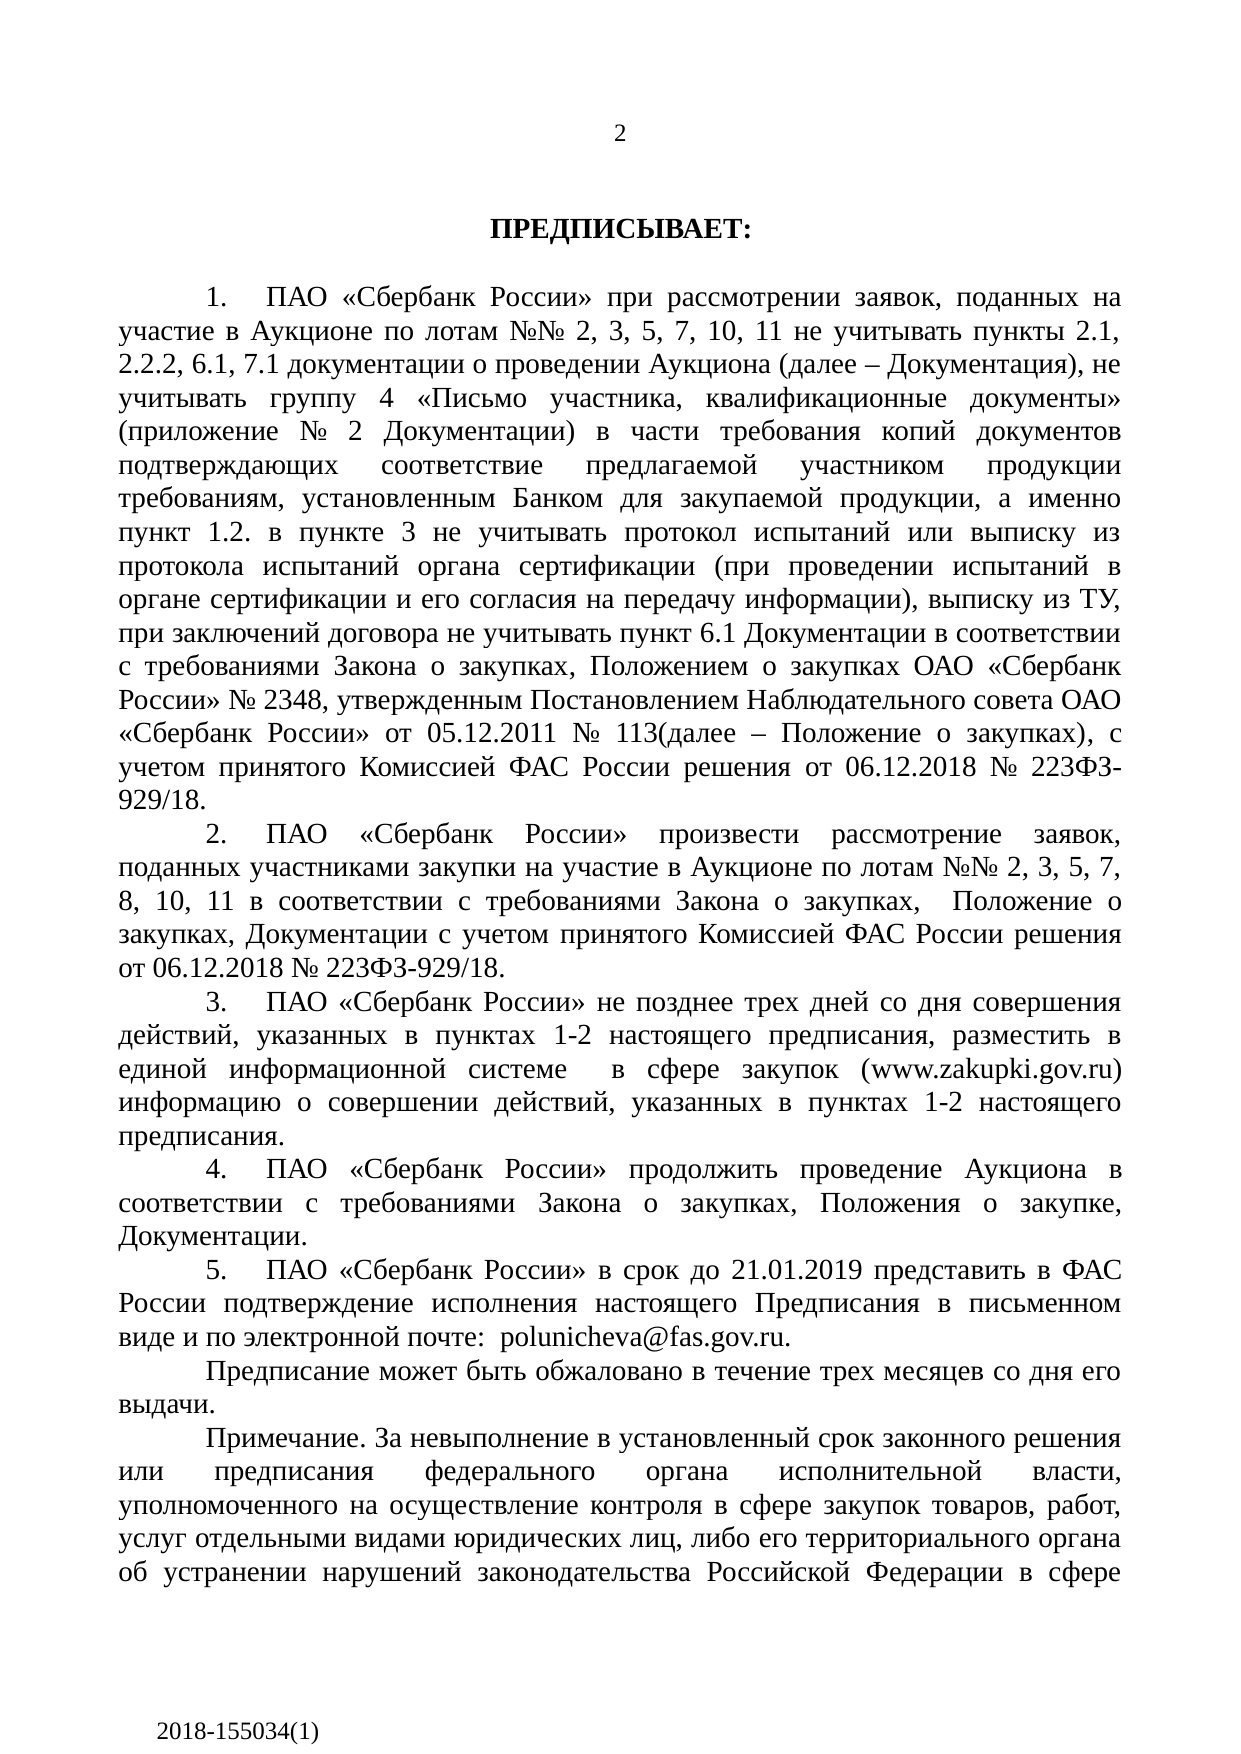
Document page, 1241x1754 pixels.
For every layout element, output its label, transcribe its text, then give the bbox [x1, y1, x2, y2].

text Предписание может быть обжаловано в течение трех месяцев со дня его выдачи. [118, 1353, 1122, 1420]
text ПРЕДПИСЫВАЕТ: [118, 211, 1122, 244]
text Примечание. За невыполнение в установленный срок законного решения или предписания федерального органа исполнительной власти, уполномоченного на осуществление контроля в сфере закупок товаров, работ, услуг отдельными видами юридических лиц, либо его территориального органа об устранении нарушений законодательства Российской Федерации в сфере [118, 1420, 1122, 1587]
list ПАО «Сбербанк России» продолжить проведение Аукциона в соответствии с требованиями Закона о закупках, Положения о закупке, Документации. [118, 1151, 1122, 1252]
list ПАО «Сбербанк России» в срок до 21.01.2019 представить в ФАС России подтверждение исполнения настоящего Предписания в письменном виде и по электронной почте: polunicheva@fas.gov.ru. [118, 1252, 1122, 1353]
list ПАО «Сбербанк России» произвести рассмотрение заявок, поданных участниками закупки на участие в Аукционе по лотам №№ 2, 3, 5, 7, 8, 10, 11 в соответствии с требованиями Закона о закупках, Положение о закупках, Документации с учетом принятого Комиссией ФАС России решения от 06.12.2018 № 223ФЗ-929/18. [118, 816, 1122, 984]
list ПАО «Сбербанк России» не позднее трех дней со дня совершения действий, указанных в пунктах 1-2 настоящего предписания, разместить в единой информационной системе в сфере закупок (www.zakupki.gov.ru) информацию о совершении действий, указанных в пунктах 1-2 настоящего предписания. [118, 984, 1122, 1151]
list ПАО «Сбербанк России» при рассмотрении заявок, поданных на участие в Аукционе по лотам №№ 2, 3, 5, 7, 10, 11 не учитывать пункты 2.1, 2.2.2, 6.1, 7.1 документации о проведении Аукциона (далее – Документация), не учитывать группу 4 «Письмо участника, квалификационные документы» (приложение № 2 Документации) в части требования копий документов подтверждающих соответствие предлагаемой участником продукции требованиям, установленным Банком для закупаемой продукции, а именно пункт 1.2. в пункте 3 не учитывать протокол испытаний или выписку из протокола испытаний органа сертификации (при проведении испытаний в органе сертификации и его согласия на передачу информации), выписку из ТУ, при заключений договора не учитывать пункт 6.1 Документации в соответствии с требованиями Закона о закупках, Положением о закупках ОАО «Сбербанк России» № 2348, утвержденным Постановлением Наблюдательного совета ОАО «Сбербанк России» от 05.12.2011 № 113(далее – Положение о закупках), с учетом принятого Комиссией ФАС России решения от 06.12.2018 № 223ФЗ-929/18. [118, 279, 1122, 816]
